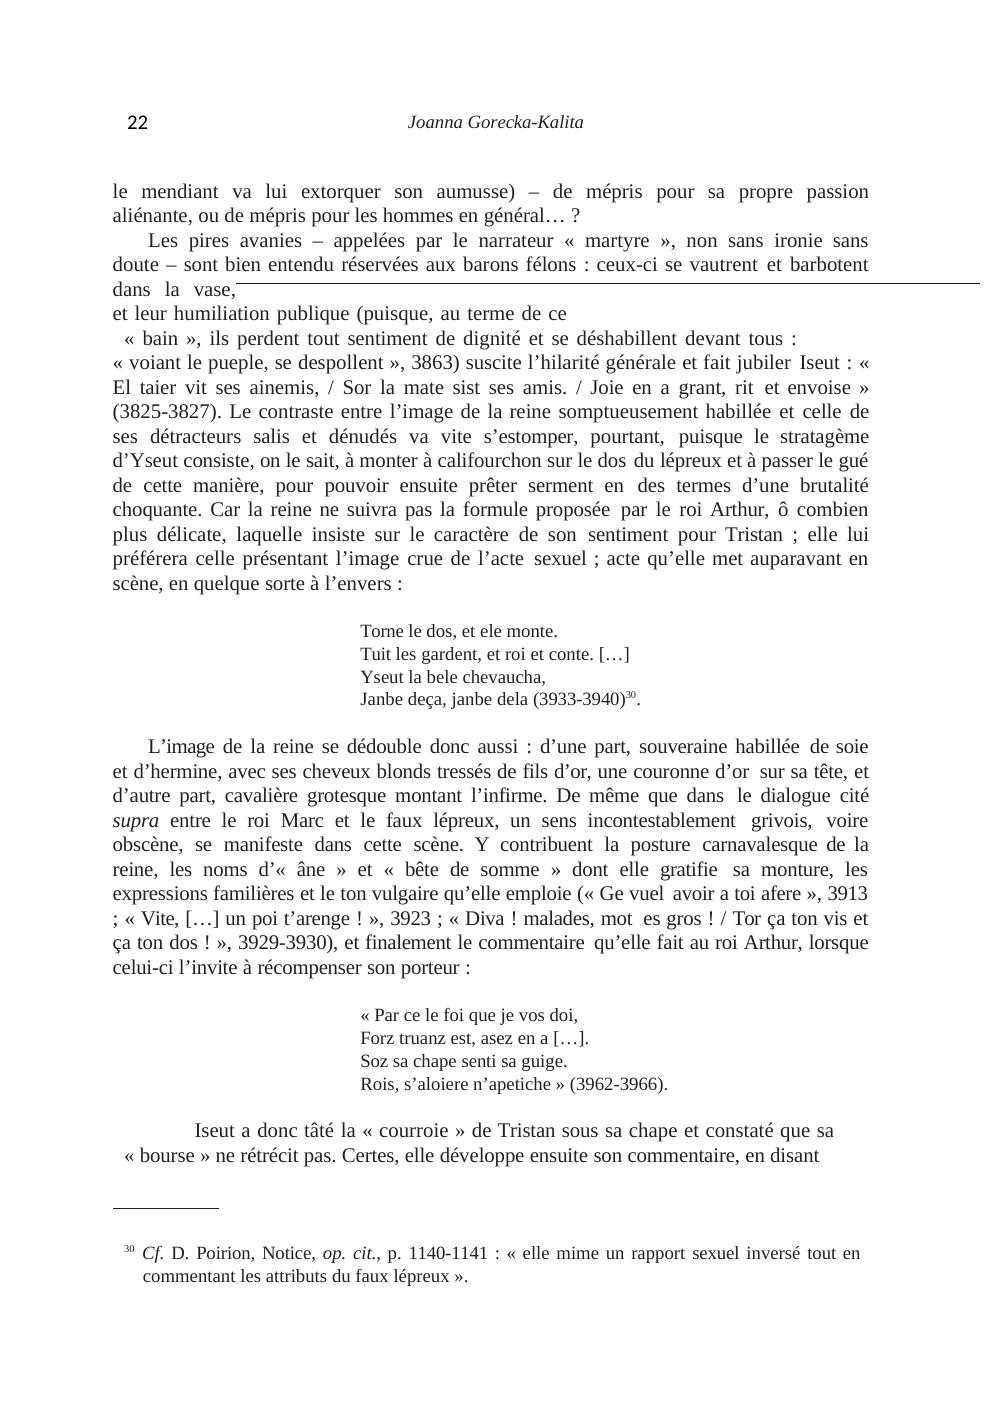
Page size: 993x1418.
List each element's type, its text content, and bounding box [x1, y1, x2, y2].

text Les pires avanies – appelées par le narrateur « martyre », non sans ironie sans doute – sont bien entendu réservées aux barons félons : ceux-ci se vautrent et barbotent dans la vase, et leur humiliation publique (puisque, au terme de ce [112, 227, 869, 325]
text Torne le dos, et ele monte. [360, 620, 880, 641]
text Tuit les gardent, et roi et conte. […] Yseut la bele chevaucha, [360, 643, 645, 687]
text L’image de la reine se dédouble donc aussi : d’une part, souveraine habillée de soie et d’hermine, avec ses cheveux blonds tressés de fils d’or, une couronne d’or sur sa tête, et d’autre part, cavalière grotesque montant l’infirme. De même que dans le dialogue cité supra entre le roi Marc et le faux lépreux, un sens incontestablement grivois, voire obscène, se manifeste dans cette scène. Y contribuent la posture carnavalesque de la reine, les noms d’« âne » et « bête de somme » dont elle gratifie sa monture, les expressions familières et le ton vulgaire qu’elle emploie (« Ge vuel avoir a toi afere », 3913 ; « Vite, […] un poi t’arenge ! », 3923 ; « Diva ! malades, mot es gros ! / Tor ça ton vis et ça ton dos ! », 3929-3930), et finalement le commentaire qu’elle fait au roi Arthur, lorsque celui-ci l’invite à récompenser son porteur : [112, 734, 869, 979]
text Janbe deça, janbe dela (3933-3940)30. [360, 688, 880, 710]
text 30 Cf. D. Poirion, Notice, op. cit., p. 1140-1141 : « elle mime un rapport sexuel inversé tout en commentant les attributs du faux lépreux ». [124, 1242, 880, 1286]
text le mendiant va lui extorquer son aumusse) – de mépris pour sa propre passion aliénante, ou de mépris pour les hommes en général… ? [112, 178, 869, 227]
text Rois, s’aloiere n’apetiche » (3962-3966). [360, 1072, 880, 1094]
text « bourse » ne rétrécit pas. Certes, elle développe ensuite son commentaire, en disant [124, 1143, 880, 1167]
text Iseut a donc tâté la « courroie » de Tristan sous sa chape et constaté que sa [148, 1118, 880, 1142]
text « voiant le pueple, se despollent », 3863) suscite l’hilarité générale et fait jubiler Iseut : « El taier vit ses ainemis, / Sor la mate sist ses amis. / Joie en a grant, rit et envoise » (3825-3827). Le contraste entre l’image de la reine somptueusement habillée et celle de ses détracteurs salis et dénudés va vite s’estomper, pourtant, puisque le stratagème d’Yseut consiste, on le sait, à monter à califourchon sur le dos du lépreux et à passer le gué de cette manière, pour pouvoir ensuite prêter serment en des termes d’une brutalité choquante. Car la reine ne suivra pas la formule proposée par le roi Arthur, ô combien plus délicate, laquelle insiste sur le caractère de son sentiment pour Tristan ; elle lui préférera celle présentant l’image crue de l’acte sexuel ; acte qu’elle met auparavant en scène, en quelque sorte à l’envers : [112, 350, 869, 594]
text « bain », ils perdent tout sentiment de dignité et se déshabillent devant tous : [124, 325, 880, 349]
text « Par ce le foi que je vos doi, Forz truanz est, asez en a […]. Soz sa chape senti sa guige. [360, 1004, 609, 1071]
